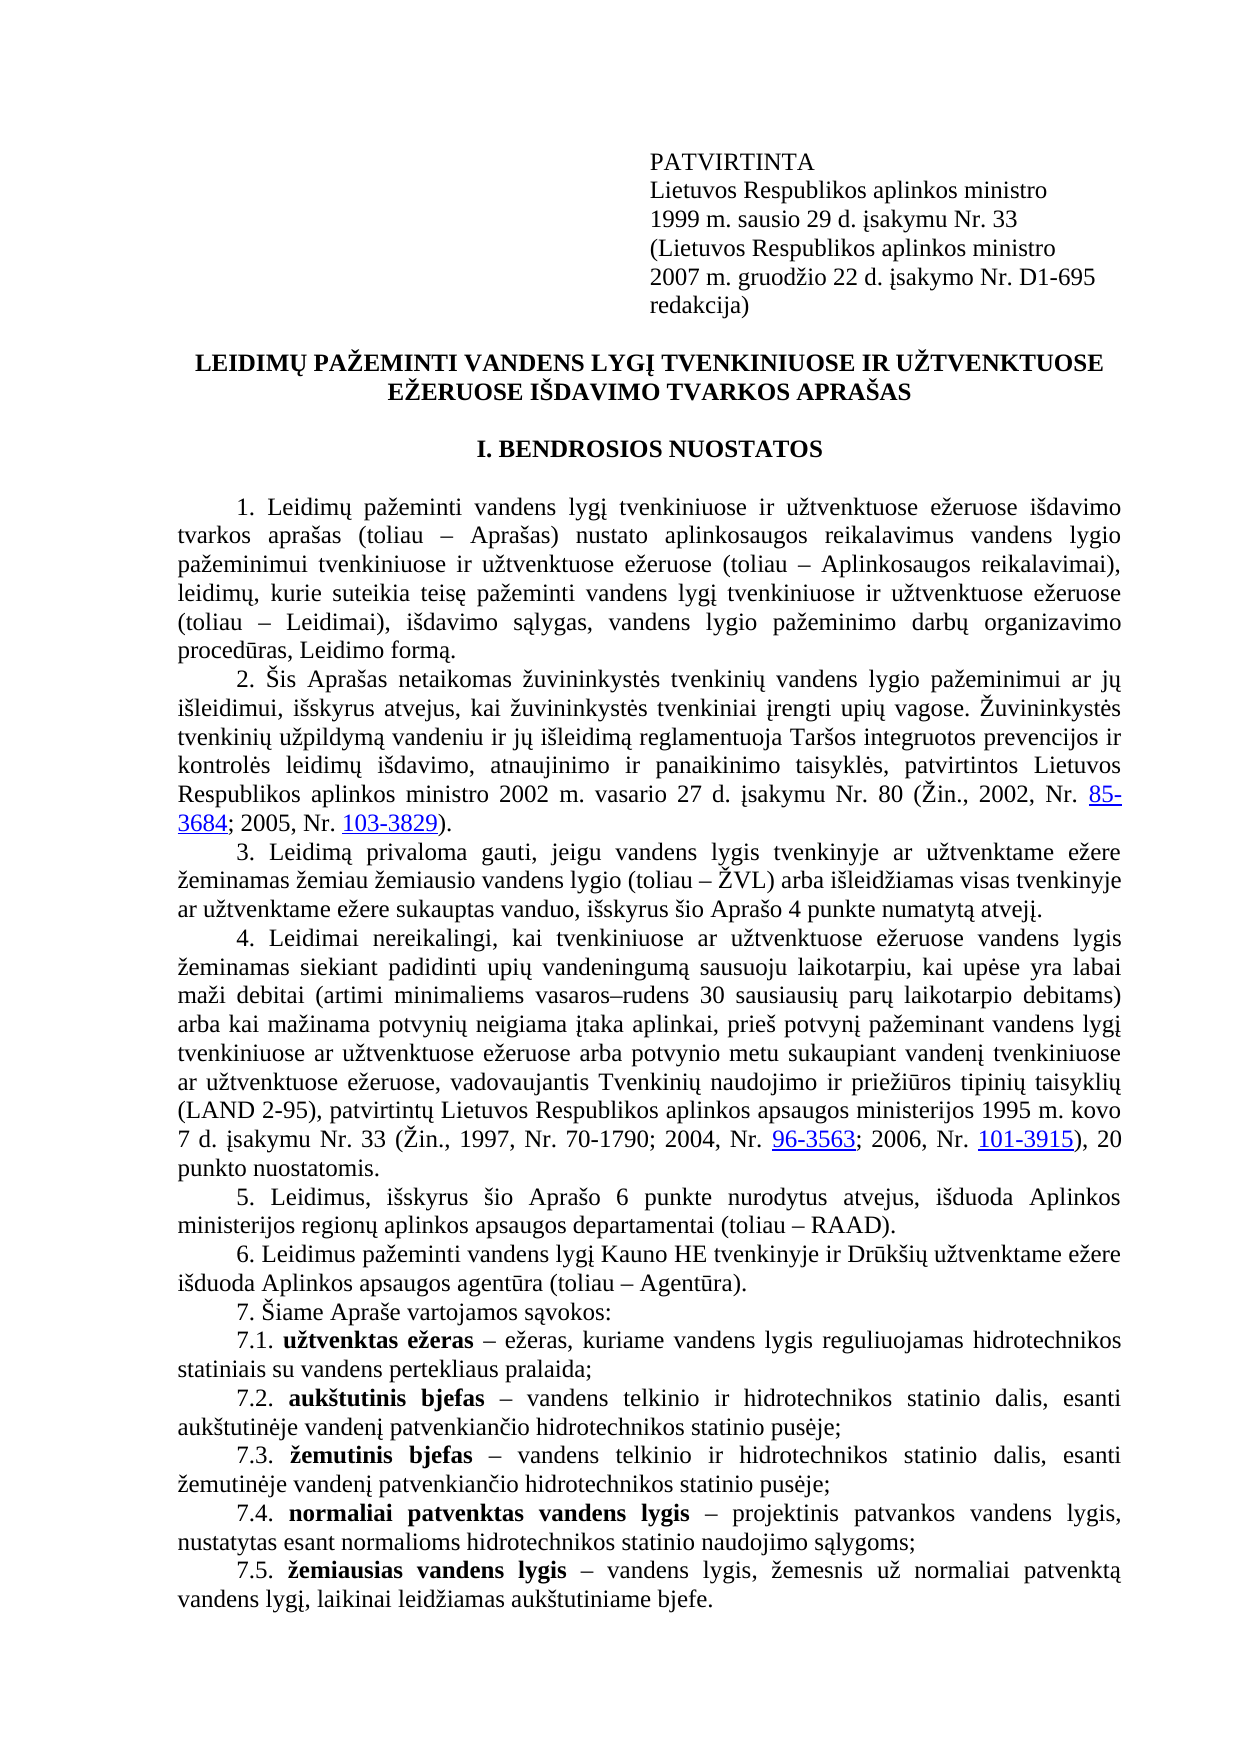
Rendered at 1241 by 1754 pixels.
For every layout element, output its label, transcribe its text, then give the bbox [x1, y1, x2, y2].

text PATVIRTINTA [649, 147, 1122, 176]
text Lietuvos Respublikos aplinkos ministro 1999 m. sausio 29 d. įsakymu Nr. 33 [649, 176, 1122, 233]
text 4. Leidimai nereikalingi, kai tvenkiniuose ar užtvenktuose ežeruose vandens lygis žeminamas siekiant padidinti upių vandeningumą sausuoju laikotarpiu, kai upėse yra labai maži debitai (artimi minimaliems vasaros–rudens 30 sausiausių parų laikotarpio debitams) arba kai mažinama potvynių neigiama įtaka aplinkai, prieš potvynį pažeminant vandens lygį tvenkiniuose ar užtvenktuose ežeruose arba potvynio metu sukaupiant vandenį tvenkiniuose ar užtvenktuose ežeruose, vadovaujantis Tvenkinių naudojimo ir priežiūros tipinių taisyklių (LAND 2-95), patvirtintų Lietuvos Respublikos aplinkos apsaugos ministerijos 1995 m. kovo 7 d. įsakymu Nr. 33 (Žin., 1997, Nr. 70-1790; 2004, Nr. 96-3563; 2006, Nr. 101-3915), 20 punkto nuostatomis. [177, 923, 1122, 1182]
text (Lietuvos Respublikos aplinkos ministro 2007 m. gruodžio 22 d. įsakymo Nr. D1-695 redakcija) [649, 233, 1122, 319]
text 7.2. aukštutinis bjefas – vandens telkinio ir hidrotechnikos statinio dalis, esanti aukštutinėje vandenį patvenkiančio hidrotechnikos statinio pusėje; [177, 1383, 1122, 1441]
text 5. Leidimus, išskyrus šio Aprašo 6 punkte nurodytus atvejus, išduoda Aplinkos ministerijos regionų aplinkos apsaugos departamentai (toliau – RAAD). [177, 1182, 1122, 1239]
text 7.1. užtvenktas ežeras – ežeras, kuriame vandens lygis reguliuojamas hidrotechnikos statiniais su vandens pertekliaus pralaida; [177, 1326, 1122, 1383]
text 7. Šiame Apraše vartojamos sąvokos: [177, 1297, 1122, 1326]
text 7.3. žemutinis bjefas – vandens telkinio ir hidrotechnikos statinio dalis, esanti žemutinėje vandenį patvenkiančio hidrotechnikos statinio pusėje; [177, 1441, 1122, 1498]
text I. bendrosios nuostatos [177, 434, 1122, 463]
text LEIDIMŲ PAŽEMINTI VANDENS LYGĮ TVENKINIUOSE IR UŽTVENKTUOSE EŽERUOSE IŠDAVIMO TVARKOS APRAŠAS [177, 348, 1122, 406]
text 1. Leidimų pažeminti vandens lygį tvenkiniuose ir užtvenktuose ežeruose išdavimo tvarkos aprašas (toliau – Aprašas) nustato aplinkosaugos reikalavimus vandens lygio pažeminimui tvenkiniuose ir užtvenktuose ežeruose (toliau – Aplinkosaugos reikalavimai), leidimų, kurie suteikia teisę pažeminti vandens lygį tvenkiniuose ir užtvenktuose ežeruose (toliau – Leidimai), išdavimo sąlygas, vandens lygio pažeminimo darbų organizavimo procedūras, Leidimo formą. [177, 492, 1122, 664]
text 6. Leidimus pažeminti vandens lygį Kauno HE tvenkinyje ir Drūkšių užtvenktame ežere išduoda Aplinkos apsaugos agentūra (toliau – Agentūra). [177, 1239, 1122, 1297]
text 2. Šis Aprašas netaikomas žuvininkystės tvenkinių vandens lygio pažeminimui ar jų išleidimui, išskyrus atvejus, kai žuvininkystės tvenkiniai įrengti upių vagose. Žuvininkystės tvenkinių užpildymą vandeniu ir jų išleidimą reglamentuoja Taršos integruotos prevencijos ir kontrolės leidimų išdavimo, atnaujinimo ir panaikinimo taisyklės, patvirtintos Lietuvos Respublikos aplinkos ministro 2002 m. vasario 27 d. įsakymu Nr. 80 (Žin., 2002, Nr. 85-3684; 2005, Nr. 103-3829). [177, 664, 1122, 837]
text 7.4. normaliai patvenktas vandens lygis – projektinis patvankos vandens lygis, nustatytas esant normalioms hidrotechnikos statinio naudojimo sąlygoms; [177, 1498, 1122, 1556]
text 3. Leidimą privaloma gauti, jeigu vandens lygis tvenkinyje ar užtvenktame ežere žeminamas žemiau žemiausio vandens lygio (toliau – ŽVL) arba išleidžiamas visas tvenkinyje ar užtvenktame ežere sukauptas vanduo, išskyrus šio Aprašo 4 punkte numatytą atvejį. [177, 837, 1122, 923]
text 7.5. žemiausias vandens lygis – vandens lygis, žemesnis už normaliai patvenktą vandens lygį, laikinai leidžiamas aukštutiniame bjefe. [177, 1556, 1122, 1613]
